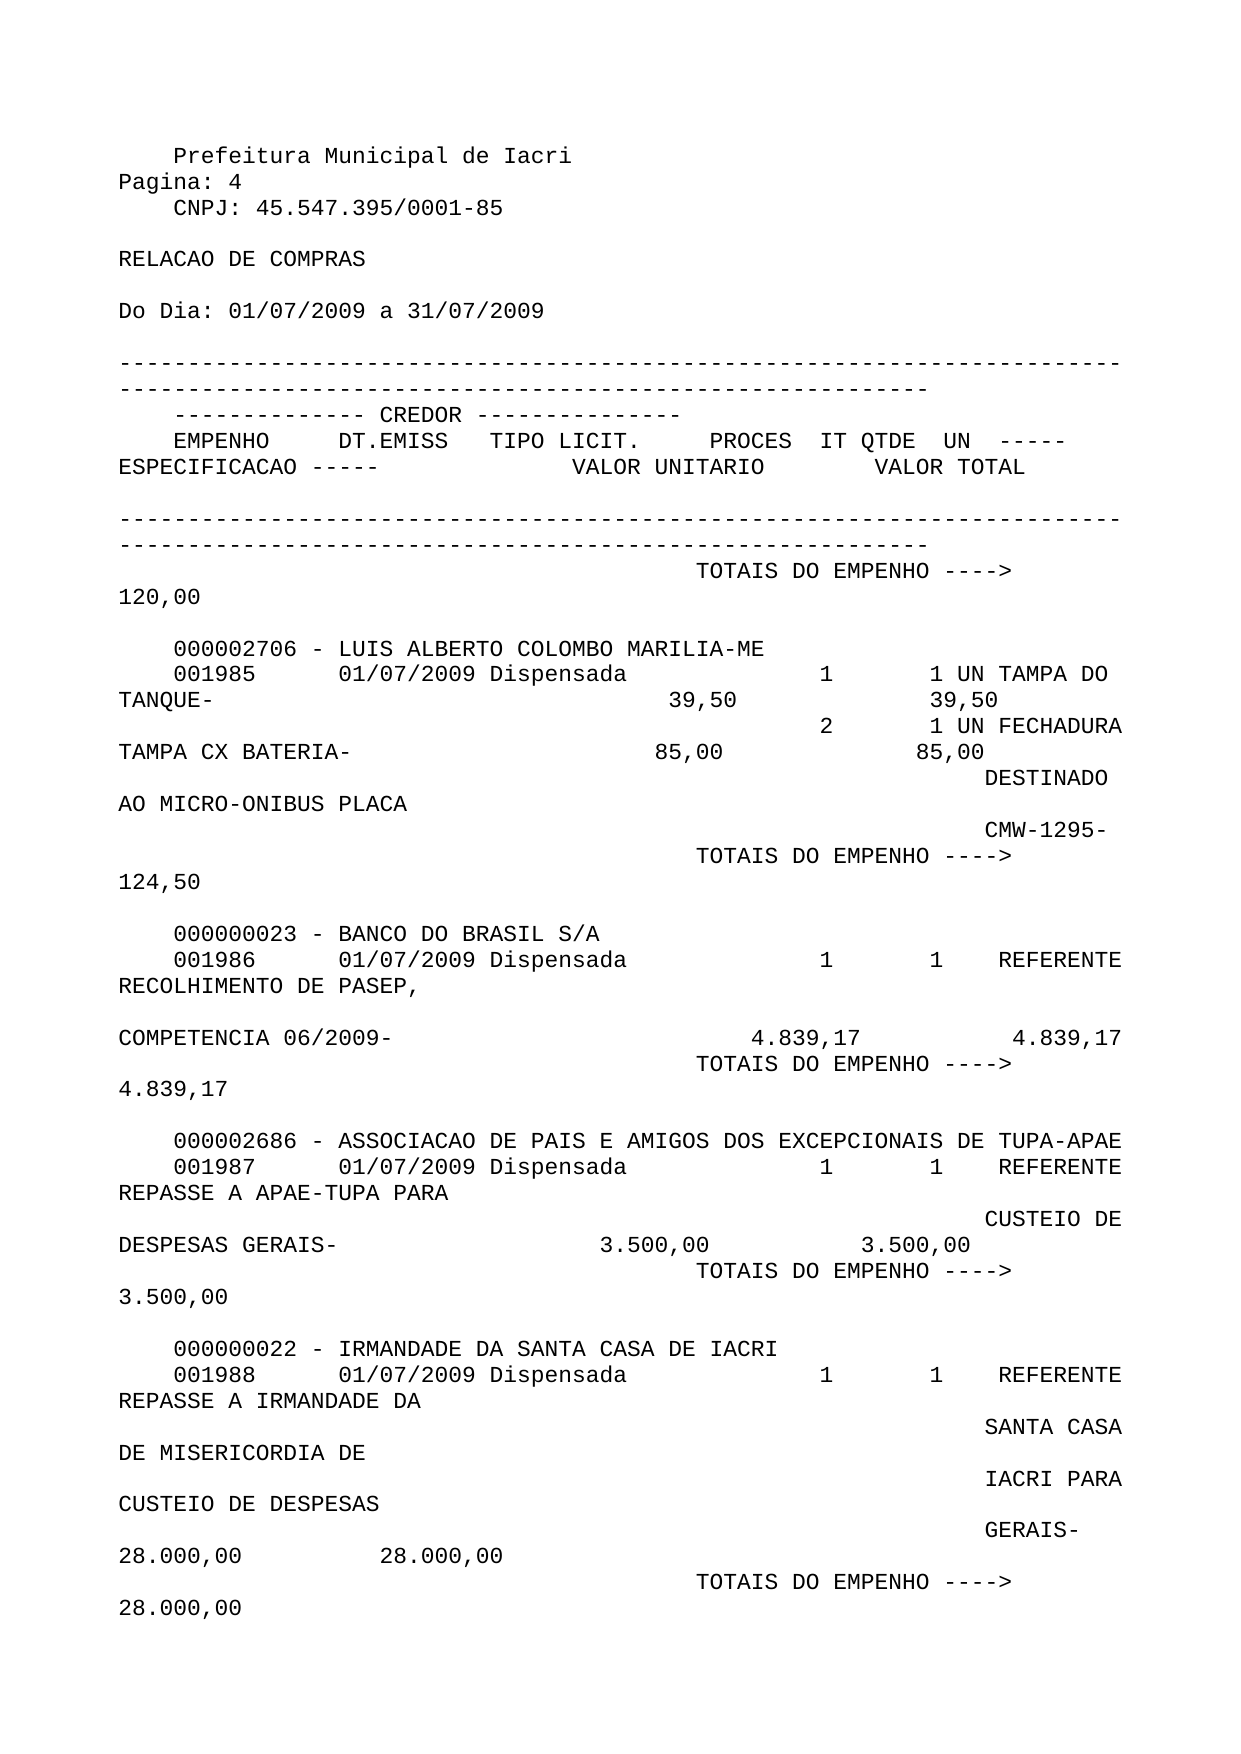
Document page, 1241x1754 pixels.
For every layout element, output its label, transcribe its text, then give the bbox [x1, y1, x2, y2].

text CNPJ: 45.547.395/0001-85 [118, 196, 1122, 222]
text CUSTEIO DE DESPESAS GERAIS- 3.500,00 3.500,00 [118, 1207, 1122, 1259]
text TOTAIS DO EMPENHO ----> 3.500,00 [118, 1259, 1122, 1311]
text DESTINADO AO MICRO-ONIBUS PLACA [118, 767, 1122, 818]
text Do Dia: 01/07/2009 a 31/07/2009 [118, 274, 1122, 326]
text TOTAIS DO EMPENHO ----> 124,50 [118, 844, 1122, 896]
text TOTAIS DO EMPENHO ----> 120,00 [118, 559, 1122, 611]
text 000000023 - BANCO DO BRASIL S/A [118, 922, 1122, 948]
text ------------------------------------------------------------------------------------------------------------------------------------ [118, 481, 1122, 559]
text 001985 01/07/2009 Dispensada 1 1 UN TAMPA DO TANQUE- 39,50 39,50 [118, 663, 1122, 715]
text TOTAIS DO EMPENHO ----> 4.839,17 [118, 1052, 1122, 1104]
text RELACAO DE COMPRAS [118, 222, 1122, 274]
text IACRI PARA CUSTEIO DE DESPESAS [118, 1467, 1122, 1519]
text 001987 01/07/2009 Dispensada 1 1 REFERENTE REPASSE A APAE-TUPA PARA [118, 1156, 1122, 1207]
text 000000022 - IRMANDADE DA SANTA CASA DE IACRI [118, 1337, 1122, 1363]
text COMPETENCIA 06/2009- 4.839,17 4.839,17 [118, 1000, 1122, 1052]
text GERAIS- 28.000,00 28.000,00 [118, 1519, 1122, 1571]
text ------------------------------------------------------------------------------------------------------------------------------------ [118, 326, 1122, 403]
text 001988 01/07/2009 Dispensada 1 1 REFERENTE REPASSE A IRMANDADE DA [118, 1363, 1122, 1415]
text CMW-1295- [118, 818, 1122, 844]
text -------------- CREDOR --------------- [118, 403, 1122, 429]
text 000002706 - LUIS ALBERTO COLOMBO MARILIA-ME [118, 637, 1122, 663]
text EMPENHO DT.EMISS TIPO LICIT. PROCES IT QTDE UN ----- ESPECIFICACAO ----- VALOR UNITARIO VALOR TOTAL [118, 429, 1122, 481]
text 2 1 UN FECHADURA TAMPA CX BATERIA- 85,00 85,00 [118, 715, 1122, 767]
text TOTAIS DO EMPENHO ----> 28.000,00 [118, 1571, 1122, 1622]
text 000002686 - ASSOCIACAO DE PAIS E AMIGOS DOS EXCEPCIONAIS DE TUPA-APAE [118, 1130, 1122, 1156]
text Prefeitura Municipal de Iacri Pagina: 4 [118, 144, 1122, 196]
text 001986 01/07/2009 Dispensada 1 1 REFERENTE RECOLHIMENTO DE PASEP, [118, 948, 1122, 1000]
text SANTA CASA DE MISERICORDIA DE [118, 1415, 1122, 1467]
